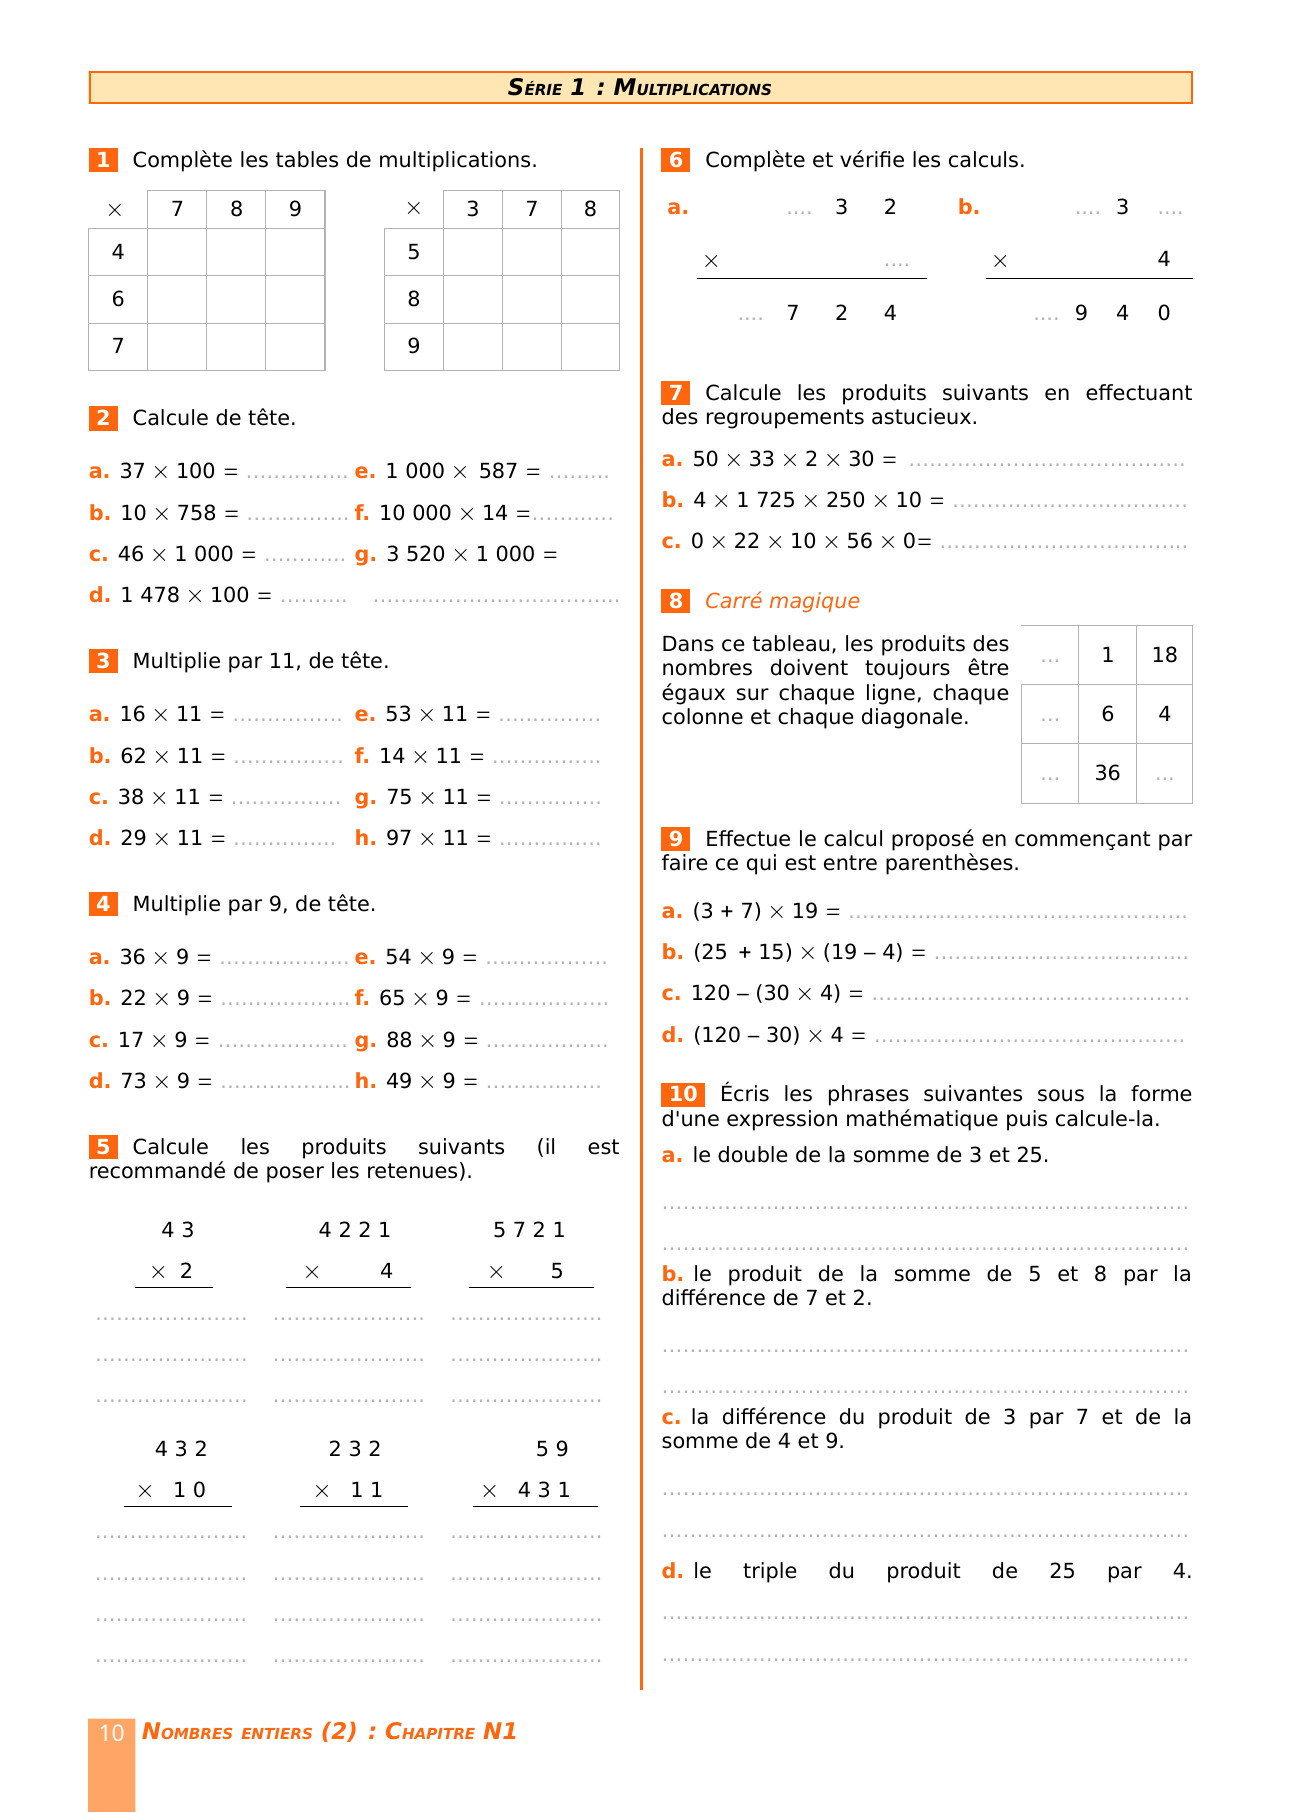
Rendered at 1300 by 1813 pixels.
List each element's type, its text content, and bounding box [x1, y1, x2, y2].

list 1 478 × 100 = …….... [88, 566, 354, 608]
table_cell [207, 276, 265, 323]
table_cell 4 [89, 229, 147, 275]
subtitle Carré magique [690, 589, 1193, 613]
list 10 000 × 14 =……..…. [354, 484, 620, 525]
text ……...……………………... [354, 566, 620, 608]
list 22 × 9 = ……….……... [88, 969, 354, 1011]
table_cell [444, 276, 502, 323]
list (3 + 7) × 19 = …………………………………………. [661, 882, 1193, 923]
table_header 5 7 2 1 × 5 …………………. …………………. …………………. [443, 1195, 621, 1414]
table_cell [266, 276, 324, 323]
list 4 × 1 725 × 250 × 10 = ……………………………. [661, 471, 1193, 512]
table_header 4 3 × 2 …………………. …………………. …………………. [89, 1195, 266, 1414]
table_header × [89, 190, 147, 228]
table_cell [732, 225, 780, 277]
list 3 520 × 1 000 = [354, 525, 620, 566]
text …………………………………………………………………. [661, 1501, 1193, 1542]
list 17 × 9 = ……….……... [88, 1011, 354, 1052]
table_header 3 [1110, 172, 1151, 225]
table_header Dans ce tableau, les produits des nombres doivent toujours être égaux sur chaque ligne, chaque colonne et chaque diagonale. [661, 625, 1021, 802]
table_header .... [780, 172, 829, 225]
table_header [697, 172, 732, 225]
table_cell [207, 324, 265, 370]
table_header 18 [1137, 626, 1192, 684]
table_cell [562, 276, 619, 323]
table_header × [384, 190, 443, 228]
table_cell ... [1022, 744, 1078, 802]
table_cell 9 [385, 324, 443, 370]
list 1 000 × 587 = ……... [354, 442, 620, 484]
table_cell 8 [385, 276, 443, 323]
table_cell [986, 279, 1027, 331]
table_header a. [661, 172, 697, 225]
subtitle Effectue le calcul proposé en commençant par faire ce qui est entre parenthèses. [661, 827, 1193, 876]
table_cell [829, 225, 878, 277]
table_cell 6 [89, 276, 147, 323]
subtitle Écris les phrases suivantes sous la forme d'une expression mathématique puis calcule-la. [661, 1082, 1193, 1131]
table_cell [444, 229, 502, 275]
table_cell [562, 229, 619, 275]
table_cell 6 [1079, 685, 1136, 743]
list 65 × 9 = ……..……….. [354, 969, 620, 1011]
table_cell .... [878, 225, 927, 277]
subtitle Calcule de tête. [118, 406, 620, 431]
table_cell [927, 278, 986, 331]
table_cell × [986, 225, 1027, 277]
list la différence du produit de 3 par 7 et de la somme de 4 et 9. [661, 1405, 1193, 1453]
table_cell [1069, 225, 1110, 277]
table_header .... [1069, 172, 1110, 225]
table_cell ... [1022, 685, 1078, 743]
table_cell [562, 324, 619, 370]
table_header .... [1151, 172, 1193, 225]
list 120 – (30 × 4) = …….………………………………… [661, 964, 1193, 1006]
list 73 × 9 = ……….……... [88, 1052, 354, 1093]
subtitle Multiplie par 9, de tête. [118, 892, 620, 916]
list 75 × 11 = ……..……. [354, 768, 620, 809]
list 16 × 11 = ……………. [88, 685, 354, 727]
table_header 8 [207, 191, 265, 228]
table_cell [927, 225, 986, 277]
list 10 × 758 = …….…….. [88, 484, 354, 525]
table_cell .... [732, 279, 780, 331]
list 37 × 100 = …….…….. [88, 442, 354, 484]
table_header [326, 190, 384, 228]
list 38 × 11 = ……………. [88, 768, 354, 809]
list 0 × 22 × 10 × 56 × 0= ……………………………... [661, 512, 1193, 554]
table_cell .... [1028, 279, 1069, 331]
table_header [1028, 172, 1069, 225]
table_cell [148, 229, 206, 275]
text …………………………………………………………………. [661, 1316, 1193, 1357]
table_cell 36 [1079, 744, 1136, 802]
table_header 3 [829, 172, 878, 225]
list (25 + 15) × (19 – 4) = …….………………………... [661, 923, 1193, 964]
table_cell [503, 276, 561, 323]
table_cell 5 [385, 229, 443, 275]
table_cell 4 [1110, 279, 1151, 331]
table_cell 7 [89, 324, 147, 370]
table_header [986, 172, 1027, 225]
table_cell [780, 225, 829, 277]
table_cell 2 3 2 × 1 1 …………………. …………………. …………………. …………………. [266, 1414, 443, 1674]
table_cell 4 [1151, 225, 1193, 277]
list 36 × 9 = ………..…….. [88, 928, 354, 969]
table_cell 2 [829, 279, 878, 331]
table_header ... [1021, 626, 1078, 684]
table_cell [503, 324, 561, 370]
list 46 × 1 000 = ………... [88, 525, 354, 566]
table_cell × [697, 225, 732, 277]
list 50 × 33 × 2 × 30 = …………………………………. [661, 430, 1193, 471]
list 88 × 9 = ……....…….. [354, 1011, 620, 1052]
table_cell ... [1137, 744, 1192, 802]
table_header 7 [148, 191, 206, 228]
table_cell 0 [1151, 279, 1193, 331]
text …………………………………………………………………. [661, 1173, 1193, 1214]
text …………………………………………………………………. [661, 1459, 1193, 1501]
table_cell 5 9 × 4 3 1 …………………. …………………. …………………. …………………. [443, 1414, 621, 1674]
table_header 2 [878, 172, 927, 225]
subtitle Calcule les produits suivants en effectuant des regroupements astucieux. [661, 381, 1193, 430]
table_cell 4 [1137, 685, 1192, 743]
table_cell [148, 324, 206, 370]
list 62 × 11 = ……………. [88, 727, 354, 768]
table_header 3 [444, 191, 502, 228]
table_cell [326, 323, 384, 370]
subtitle Complète les tables de multiplications. [118, 148, 620, 172]
table_cell [1028, 225, 1069, 277]
table_cell [326, 228, 384, 275]
table_header b. [927, 172, 986, 225]
list le double de la somme de 3 et 25. [661, 1143, 1193, 1167]
table_header 4 2 2 1 × 4 …………………. …………………. …………………. [266, 1195, 443, 1414]
table_header 7 [503, 191, 561, 228]
table_cell 7 [780, 279, 829, 331]
table_cell [697, 279, 732, 331]
list 29 × 11 = …………... [88, 809, 354, 851]
table_cell [266, 229, 324, 275]
table_header 1 [1079, 626, 1136, 684]
list 97 × 11 = ………..…. [354, 809, 620, 851]
list le produit de la somme de 5 et 8 par la différence de 7 et 2. [661, 1262, 1193, 1310]
table_header [732, 172, 780, 225]
list 54 × 9 = …...…..……. [354, 928, 620, 969]
table_header 9 [266, 191, 324, 228]
table_cell 4 [878, 279, 927, 331]
text …………………………………………………………………. [661, 1625, 1193, 1666]
table_cell [148, 276, 206, 323]
table_cell [266, 324, 324, 370]
list le triple du produit de 25 par 4. …………………………………………………………………. [661, 1542, 1193, 1625]
table_cell [326, 275, 384, 323]
list 53 × 11 = …..………. [354, 685, 620, 727]
table_cell 4 3 2 × 1 0 …………………. …………………. …………………. …………………. [89, 1414, 266, 1674]
table_cell [661, 225, 697, 277]
table_cell 9 [1069, 279, 1110, 331]
list 14 × 11 = ……..…….. [354, 727, 620, 768]
text …………………………………………………………………. [661, 1357, 1193, 1399]
table_cell [207, 229, 265, 275]
subtitle Multiplie par 11, de tête. [118, 649, 620, 673]
table_cell [444, 324, 502, 370]
list Complète et vérifie les calculs. [690, 148, 1193, 172]
table_cell [1110, 225, 1151, 277]
list (120 – 30) × 4 = …….……………………………….. [661, 1006, 1193, 1047]
text …………………………………………………………………. [661, 1214, 1193, 1256]
list 49 × 9 = ………....…. [354, 1052, 620, 1093]
table_cell [661, 278, 697, 331]
table_header 8 [562, 191, 619, 228]
table_cell [503, 229, 561, 275]
subtitle Calcule les produits suivants (il est recommandé de poser les retenues). [88, 1135, 620, 1183]
